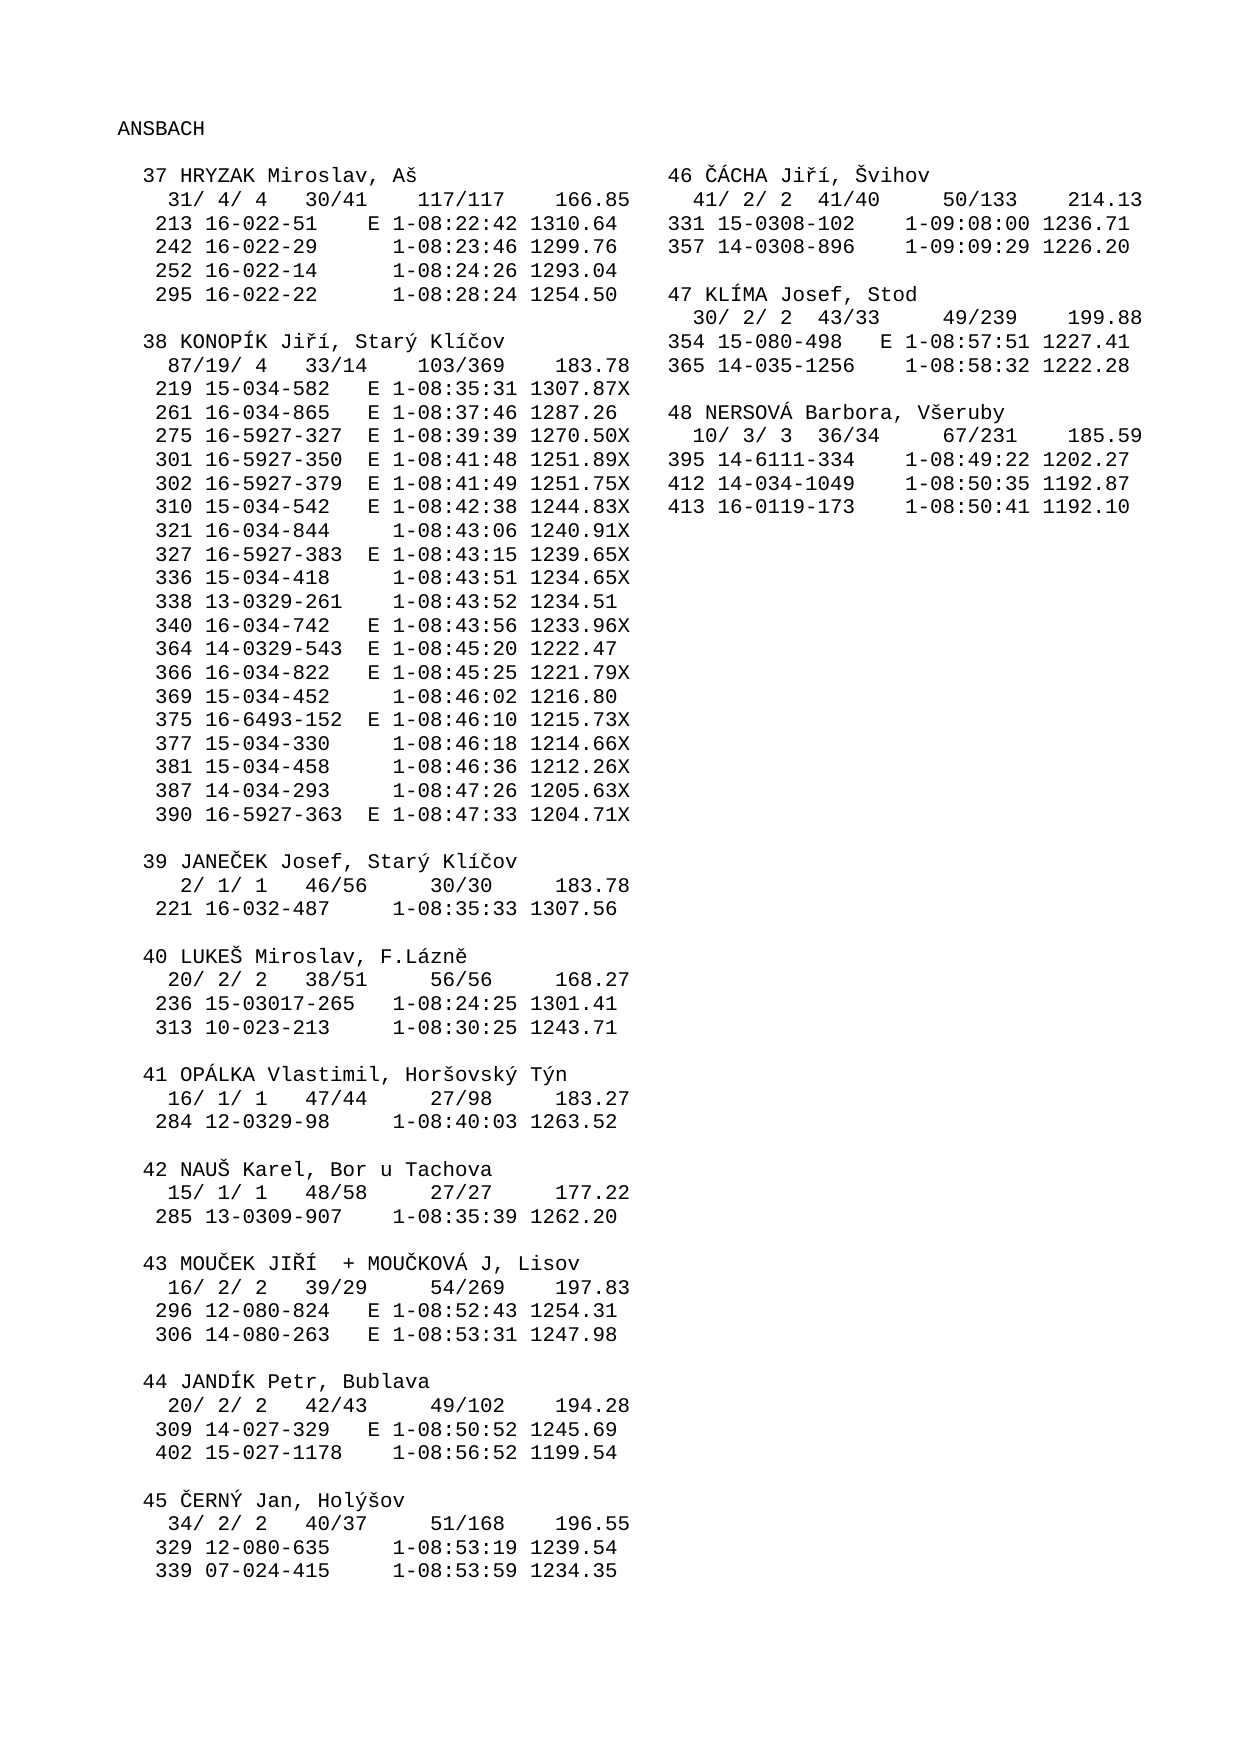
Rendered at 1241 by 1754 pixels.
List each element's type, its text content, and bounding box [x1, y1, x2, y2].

text 339 07-024-415 1-08:53:59 1234.35 [105, 1561, 1146, 1584]
text 87/19/ 4 33/14 103/369 183.78 365 14-035-1256 1-08:58:32 1222.28 [105, 354, 1146, 378]
text 309 14-027-329 E 1-08:50:52 1245.69 [105, 1419, 1146, 1442]
text 219 15-034-582 E 1-08:35:31 1307.87X [105, 378, 1146, 402]
text 390 16-5927-363 E 1-08:47:33 1204.71X [105, 804, 1146, 827]
text 16/ 2/ 2 39/29 54/269 197.83 [105, 1277, 1146, 1300]
text 310 15-034-542 E 1-08:42:38 1244.83X 413 16-0119-173 1-08:50:41 1192.10 [105, 496, 1146, 520]
text 39 JANEČEK Josef, Starý Klíčov [105, 851, 1146, 875]
text 261 16-034-865 E 1-08:37:46 1287.26 48 NERSOVÁ Barbora, Všeruby [105, 402, 1146, 426]
text 321 16-034-844 1-08:43:06 1240.91X [105, 520, 1146, 544]
text 242 16-022-29 1-08:23:46 1299.76 357 14-0308-896 1-09:09:29 1226.20 [105, 236, 1146, 260]
text 364 14-0329-543 E 1-08:45:20 1222.47 [105, 638, 1146, 662]
text 340 16-034-742 E 1-08:43:56 1233.96X [105, 615, 1146, 638]
text 377 15-034-330 1-08:46:18 1214.66X [105, 733, 1146, 757]
text 31/ 4/ 4 30/41 117/117 166.85 41/ 2/ 2 41/40 50/133 214.13 [105, 189, 1146, 213]
text 2/ 1/ 1 46/56 30/30 183.78 [105, 875, 1146, 898]
text 387 14-034-293 1-08:47:26 1205.63X [105, 780, 1146, 804]
text 221 16-032-487 1-08:35:33 1307.56 [105, 898, 1146, 922]
text 45 ČERNÝ Jan, Holýšov [105, 1489, 1146, 1513]
text 381 15-034-458 1-08:46:36 1212.26X [105, 757, 1146, 780]
text 313 10-023-213 1-08:30:25 1243.71 [105, 1017, 1146, 1040]
text 15/ 1/ 1 48/58 27/27 177.22 [105, 1182, 1146, 1206]
text 284 12-0329-98 1-08:40:03 1263.52 [105, 1111, 1146, 1135]
text 42 NAUŠ Karel, Bor u Tachova [105, 1158, 1146, 1182]
text 37 HRYZAK Miroslav, Aš 46 ČÁCHA Jiří, Švihov [105, 165, 1146, 189]
text 213 16-022-51 E 1-08:22:42 1310.64 331 15-0308-102 1-09:08:00 1236.71 [105, 213, 1146, 236]
text 306 14-080-263 E 1-08:53:31 1247.98 [105, 1324, 1146, 1348]
text 338 13-0329-261 1-08:43:52 1234.51 [105, 591, 1146, 615]
text 44 JANDÍK Petr, Bublava [105, 1371, 1146, 1395]
text 252 16-022-14 1-08:24:26 1293.04 [105, 260, 1146, 284]
text 295 16-022-22 1-08:28:24 1254.50 47 KLÍMA Josef, Stod [105, 284, 1146, 307]
text 375 16-6493-152 E 1-08:46:10 1215.73X [105, 709, 1146, 733]
text 296 12-080-824 E 1-08:52:43 1254.31 [105, 1300, 1146, 1324]
text 16/ 1/ 1 47/44 27/98 183.27 [105, 1088, 1146, 1111]
text 329 12-080-635 1-08:53:19 1239.54 [105, 1537, 1146, 1561]
text 38 KONOPÍK Jiří, Starý Klíčov 354 15-080-498 E 1-08:57:51 1227.41 [105, 331, 1146, 354]
text 369 15-034-452 1-08:46:02 1216.80 [105, 686, 1146, 709]
text 302 16-5927-379 E 1-08:41:49 1251.75X 412 14-034-1049 1-08:50:35 1192.87 [105, 473, 1146, 496]
text 34/ 2/ 2 40/37 51/168 196.55 [105, 1513, 1146, 1537]
text 40 LUKEŠ Miroslav, F.Lázně [105, 946, 1146, 969]
text 236 15-03017-265 1-08:24:25 1301.41 [105, 993, 1146, 1017]
text 275 16-5927-327 E 1-08:39:39 1270.50X 10/ 3/ 3 36/34 67/231 185.59 [105, 426, 1146, 449]
text 41 OPÁLKA Vlastimil, Horšovský Týn [105, 1064, 1146, 1088]
text 336 15-034-418 1-08:43:51 1234.65X [105, 567, 1146, 591]
text ANSBACH [105, 118, 1146, 142]
text 402 15-027-1178 1-08:56:52 1199.54 [105, 1442, 1146, 1466]
text 301 16-5927-350 E 1-08:41:48 1251.89X 395 14-6111-334 1-08:49:22 1202.27 [105, 449, 1146, 473]
text 20/ 2/ 2 42/43 49/102 194.28 [105, 1395, 1146, 1419]
text 285 13-0309-907 1-08:35:39 1262.20 [105, 1206, 1146, 1229]
text 43 MOUČEK JIŘÍ + MOUČKOVÁ J, Lisov [105, 1253, 1146, 1277]
text 327 16-5927-383 E 1-08:43:15 1239.65X [105, 544, 1146, 567]
text 30/ 2/ 2 43/33 49/239 199.88 [105, 307, 1146, 331]
text 20/ 2/ 2 38/51 56/56 168.27 [105, 969, 1146, 993]
text 366 16-034-822 E 1-08:45:25 1221.79X [105, 662, 1146, 686]
